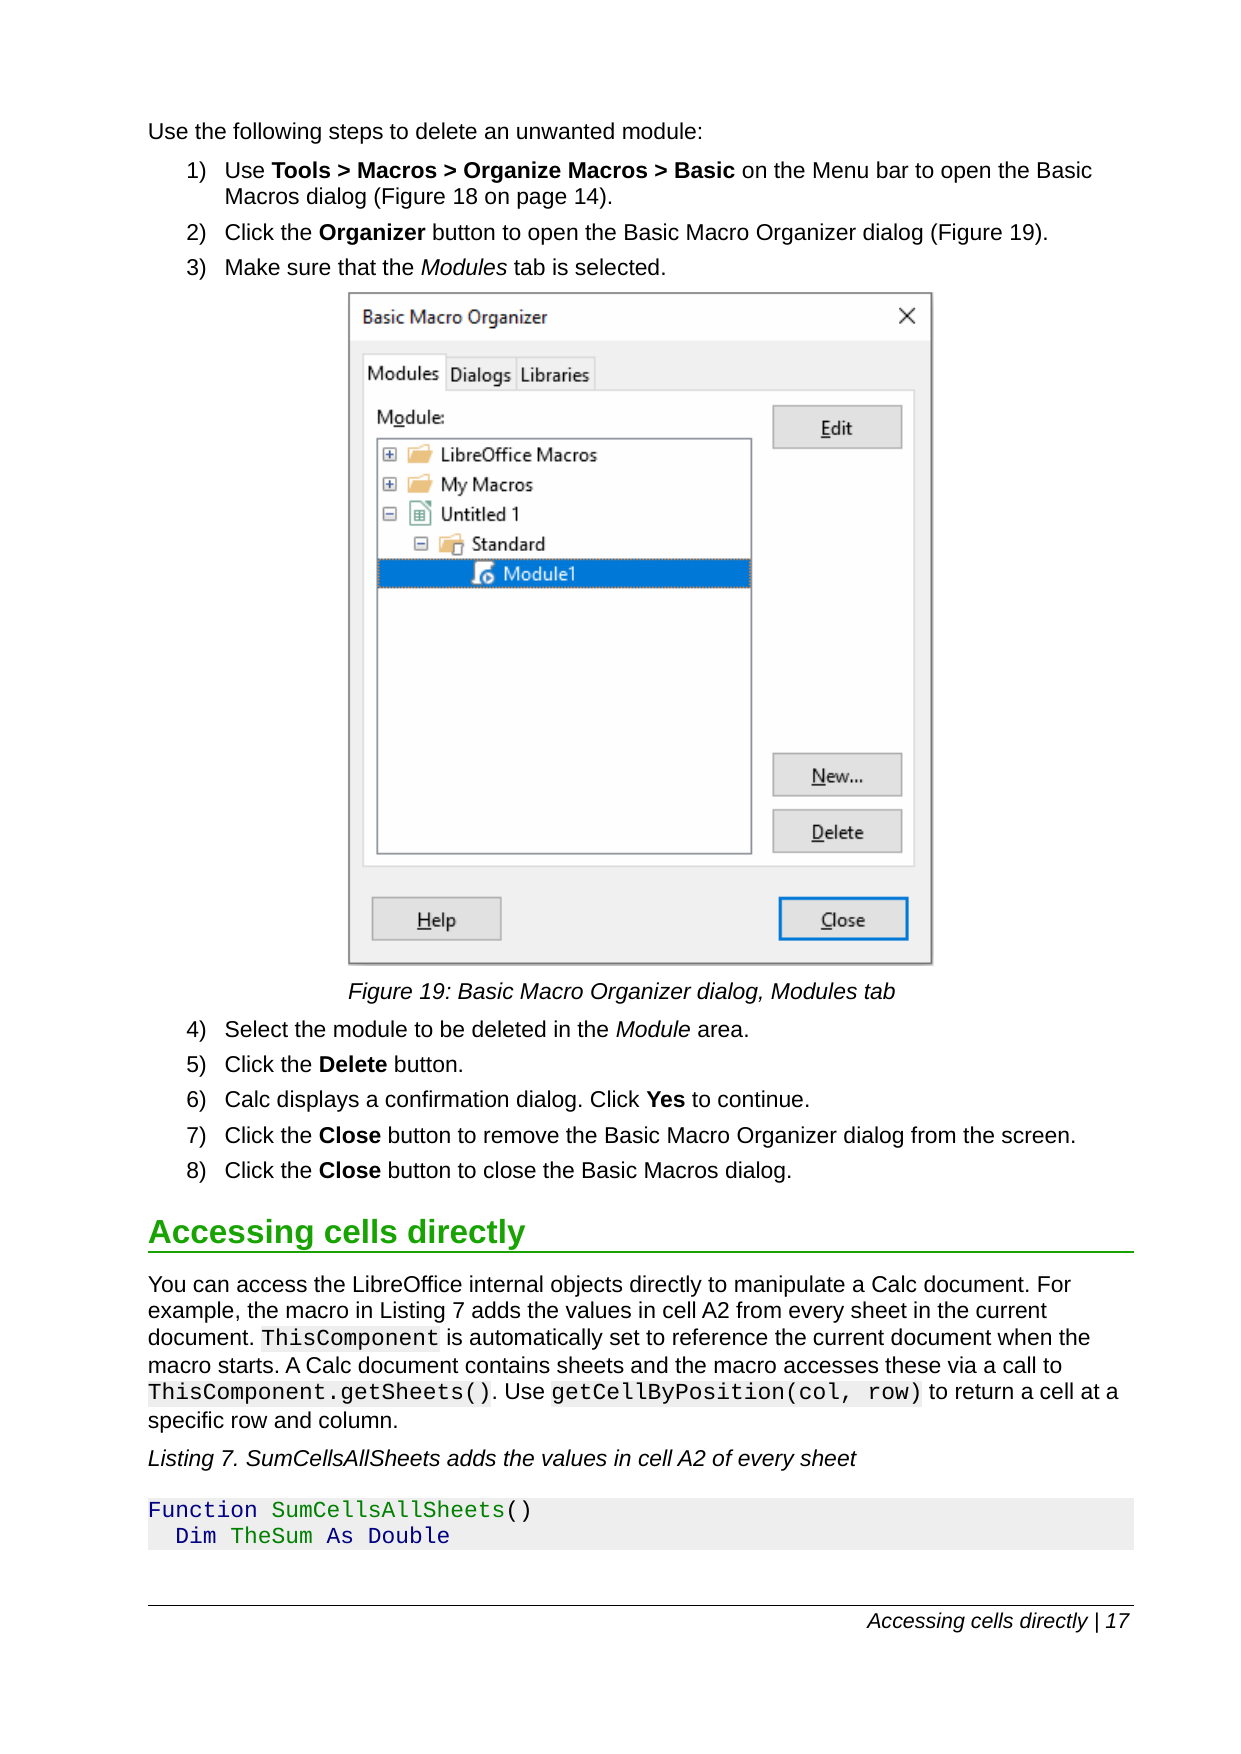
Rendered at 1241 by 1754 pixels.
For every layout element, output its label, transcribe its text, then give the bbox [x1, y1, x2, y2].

text Listing 7. SumCellsAllSheets adds the values in cell A2 of every sheet [148, 1445, 1134, 1472]
list Click the Close button to remove the Basic Macro Organizer dialog from the screen. [207, 1122, 1134, 1148]
list Select the module to be deleted in the Module area. [207, 1016, 1134, 1042]
list Make sure that the Modules tab is selected. [207, 254, 1134, 280]
list Use Tools > Macros > Organize Macros > Basic on the Menu bar to open the Basic Macros dialog (Figure 18 on page 14). [207, 157, 1134, 210]
text Use the following steps to delete an unwanted module: [148, 118, 1134, 144]
text Figure 19: Basic Macro Organizer dialog, Modules tab [348, 978, 934, 1004]
subtitle Accessing cells directly [148, 1213, 1134, 1251]
list Click the Delete button. [207, 1051, 1134, 1077]
text Function SumCellsAllSheets() Dim TheSum As Double [148, 1498, 1134, 1550]
list Click the Organizer button to open the Basic Macro Organizer dialog (Figure 19). [207, 218, 1134, 245]
text You can access the LibreOffice internal objects directly to manipulate a Calc document. For example, the macro in Listing 7 adds the values in cell A2 from every sheet in the current document. ThisComponent is automatically set to reference the current document when the macro starts. A Calc document contains sheets and the macro accesses these via a call to ThisComponent.getSheets(). Use getCellByPosition(col, row) to return a cell at a specific row and column. [148, 1271, 1134, 1433]
picture [347, 292, 934, 966]
list Click the Close button to close the Basic Macros dialog. [207, 1157, 1134, 1183]
list Calc displays a confirmation dialog. Click Yes to continue. [207, 1086, 1134, 1113]
